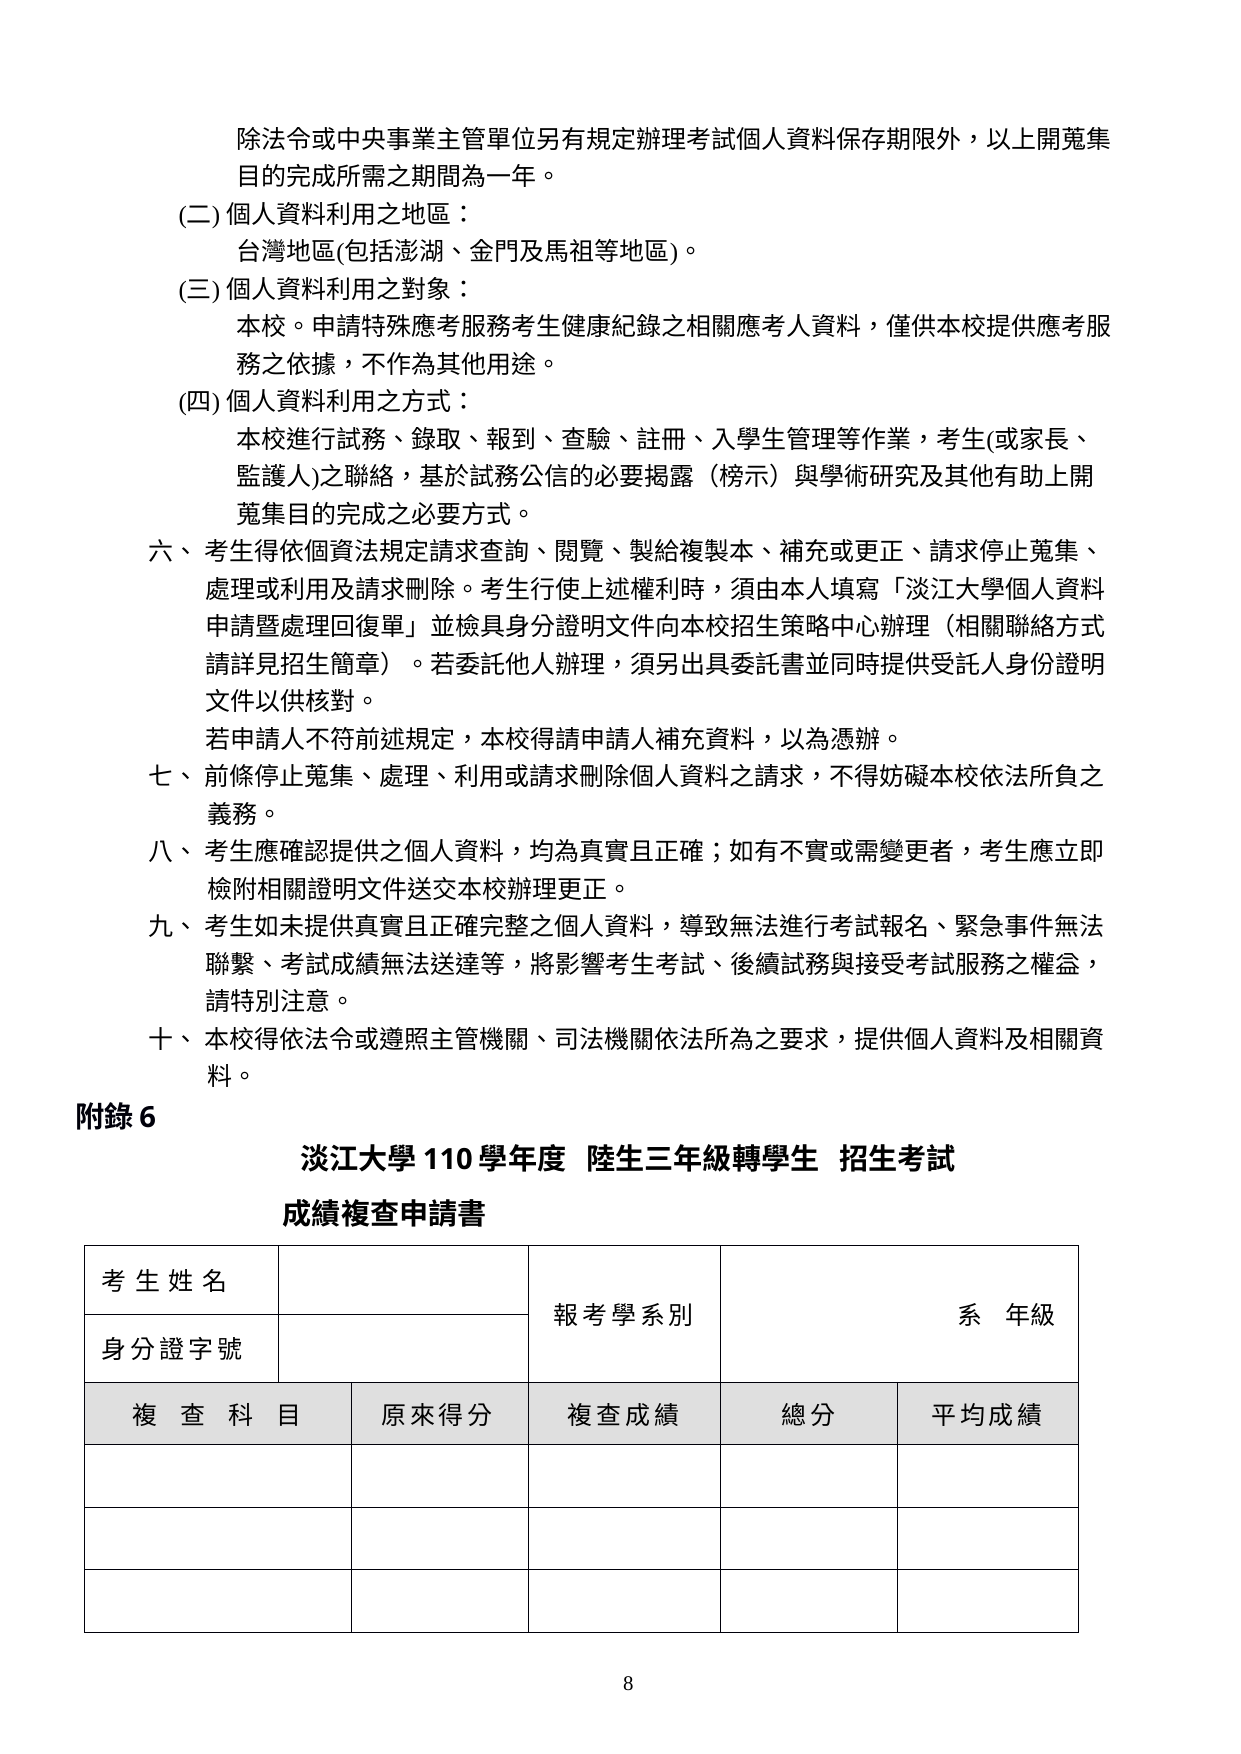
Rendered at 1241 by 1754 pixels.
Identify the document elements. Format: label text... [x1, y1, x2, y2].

list 考生如未提供真實且正確完整之個人資料，導致無法進行考試報名、緊急事件無法聯繫、考試成績無法送達等，將影響考生考試、後續試務與接受考試服務之權益，請特別注意。 [149, 906, 1119, 1018]
table_cell 複 查 科 目 [85, 1383, 351, 1444]
table_cell [721, 1445, 897, 1507]
table_cell 原 來 得 分 [352, 1383, 528, 1444]
table_cell [279, 1315, 528, 1382]
list 考生得依個資法規定請求查詢、閱覽、製給複製本、補充或更正、請求停止蒐集、處理或利用及請求刪除。考生行使上述權利時，須由本人填寫「淡江大學個人資料申請暨處理回復單」並檢具身分證明文件向本校招生策略中心辦理（相關聯絡方式請詳見招生簡章）。若委託他人辦理，須另出具委託書並同時提供受託人身份證明文件以供核對。 [149, 531, 1119, 718]
table_cell [898, 1508, 1078, 1569]
table_header 考 生 姓 名 [85, 1246, 278, 1313]
list 台灣地區(包括澎湖、金門及馬祖等地區)。 [149, 231, 1119, 268]
list 個人資料利用之地區： [149, 193, 1119, 231]
table_cell 平 均 成 績 [898, 1383, 1078, 1444]
text 附錄6 [75, 1093, 1181, 1136]
table_cell [721, 1570, 897, 1632]
text 淡江大學110學年度 陸生三年級轉學生 招生考試 [75, 1136, 1181, 1178]
list 本校。申請特殊應考服務考生健康紀錄之相關應考人資料，僅供本校提供應考服務之依據，不作為其他用途。 [236, 306, 1119, 381]
text 成績複查申請書 [75, 1190, 1179, 1233]
list 考生應確認提供之個人資料，均為真實且正確；如有不實或需變更者，考生應立即檢附相關證明文件送交本校辦理更正。 [149, 831, 1119, 906]
table_cell 複 查 成 績 [529, 1383, 720, 1444]
list 前條停止蒐集、處理、利用或請求刪除個人資料之請求，不得妨礙本校依法所負之義務。 [149, 756, 1119, 831]
list 個人資料利用之方式： [149, 381, 1119, 418]
table_header 報 考 學 系 別 [529, 1246, 720, 1382]
table_cell [529, 1508, 720, 1569]
table_cell [529, 1570, 720, 1632]
table_cell [898, 1570, 1078, 1632]
list 本校得依法令或遵照主管機關、司法機關依法所為之要求，提供個人資料及相關資料。 [149, 1018, 1119, 1093]
list 除法令或中央事業主管單位另有規定辦理考試個人資料保存期限外，以上開蒐集目的完成所需之期間為一年。 [236, 118, 1119, 193]
list 個人資料利用之對象： [149, 268, 1119, 306]
table_cell [85, 1508, 351, 1569]
table_cell 身 分 證 字 號 [85, 1315, 278, 1382]
list 若申請人不符前述規定，本校得請申請人補充資料，以為憑辦。 [205, 718, 1119, 756]
table_cell [352, 1508, 528, 1569]
list 本校進行試務、錄取、報到、查驗、註冊、入學生管理等作業，考生(或家長、監護人)之聯絡，基於試務公信的必要揭露（榜示）與學術研究及其他有助上開蒐集目的完成之必要方式。 [236, 418, 1119, 531]
table_header [279, 1246, 528, 1313]
table_cell [352, 1570, 528, 1632]
table_cell [85, 1570, 351, 1632]
table_cell [352, 1445, 528, 1507]
table_cell 總 分 [721, 1383, 897, 1444]
table_cell [721, 1508, 897, 1569]
table_cell [85, 1445, 351, 1507]
table_cell [529, 1445, 720, 1507]
table_header 系 年級 [721, 1246, 1078, 1382]
table_cell [898, 1445, 1078, 1507]
